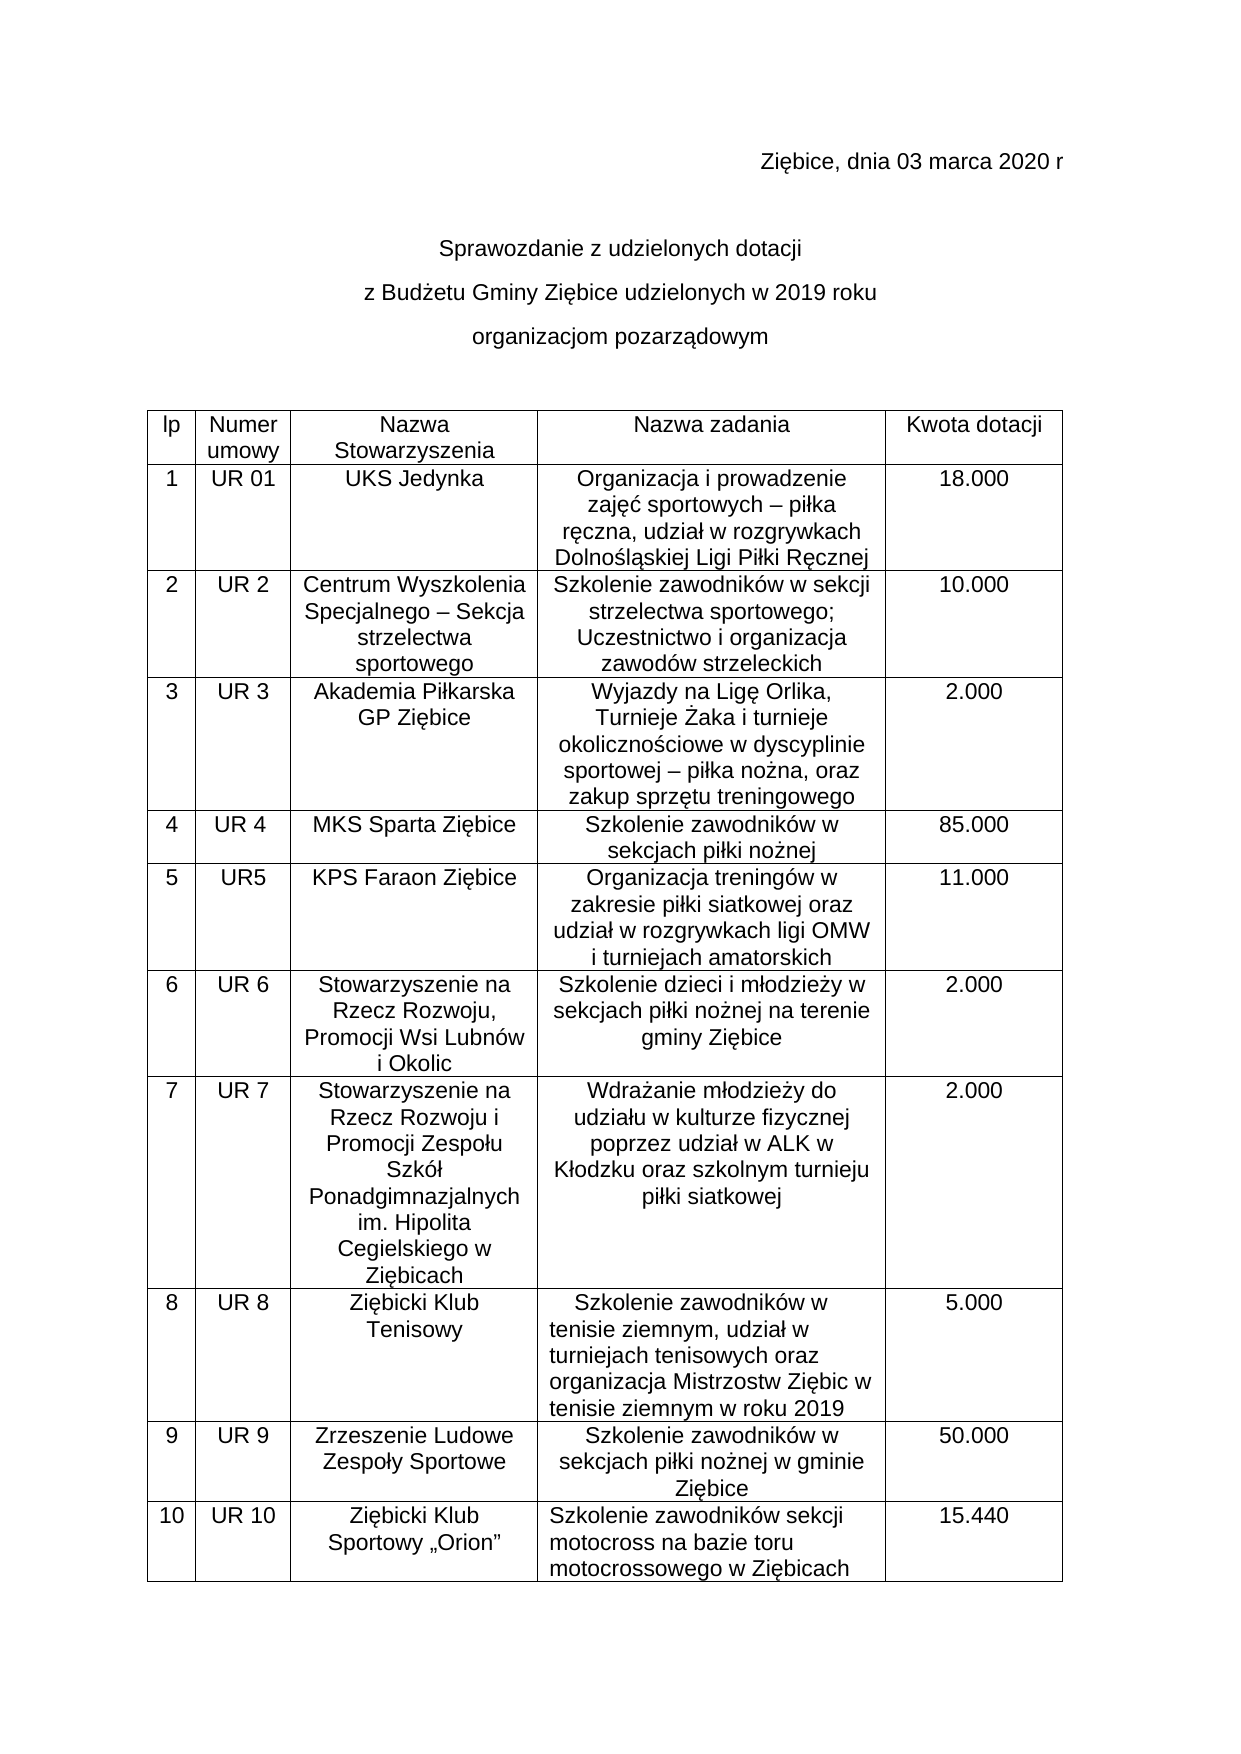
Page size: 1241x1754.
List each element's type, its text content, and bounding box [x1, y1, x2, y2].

table_cell 7 [148, 1077, 195, 1288]
table_cell 6 [148, 971, 195, 1076]
table_cell 4 [148, 811, 195, 863]
table_header Nazwa zadania [538, 411, 885, 464]
table_cell UR 3 [196, 678, 290, 809]
table_cell Szkolenie zawodników w sekcjach piłki nożnej [538, 811, 885, 863]
table_cell Akademia Piłkarska GP Ziębice [291, 678, 537, 809]
table_cell 18.000 [886, 465, 1062, 570]
table_cell 5 [148, 864, 195, 970]
table_cell Centrum Wyszkolenia Specjalnego – Sekcja strzelectwa sportowego [291, 571, 537, 677]
table_cell Szkolenie zawodników sekcji motocross na bazie toru motocrossowego w Ziębicach [538, 1502, 885, 1581]
table_cell 15.440 [886, 1502, 1062, 1581]
table_cell 10 [148, 1502, 195, 1581]
table_cell 9 [148, 1422, 195, 1501]
table_cell UR 8 [196, 1289, 290, 1421]
table_cell 3 [148, 678, 195, 809]
table_cell Wyjazdy na Ligę Orlika, Turnieje Żaka i turnieje okolicznościowe w dyscyplinie sportowej – piłka nożna, oraz zakup sprzętu treningowego [538, 678, 885, 809]
table_cell UR 10 [196, 1502, 290, 1581]
table_cell 8 [148, 1289, 195, 1421]
table_cell 85.000 [886, 811, 1062, 863]
table_cell UR 6 [196, 971, 290, 1076]
table_cell 2.000 [886, 678, 1062, 809]
table_cell Szkolenie dzieci i młodzieży w sekcjach piłki nożnej na terenie gminy Ziębice [538, 971, 885, 1076]
text z Budżetu Gminy Ziębice udzielonych w 2019 roku [148, 279, 1093, 305]
table_cell Ziębicki Klub Tenisowy [291, 1289, 537, 1421]
text Sprawozdanie z udzielonych dotacji [148, 235, 1093, 261]
table_cell UKS Jedynka [291, 465, 537, 570]
table_cell Wdrażanie młodzieży do udziału w kulturze fizycznej poprzez udział w ALK w Kłodzku oraz szkolnym turnieju piłki siatkowej [538, 1077, 885, 1288]
table_cell KPS Faraon Ziębice [291, 864, 537, 970]
text Ziębice, dnia 03 marca 2020 r [148, 148, 1093, 174]
table_cell UR 01 [196, 465, 290, 570]
table_cell UR 2 [196, 571, 290, 677]
table_cell Organizacja treningów w zakresie piłki siatkowej oraz udział w rozgrywkach ligi OMW i turniejach amatorskich [538, 864, 885, 970]
table_cell UR 7 [196, 1077, 290, 1288]
table_cell UR 9 [196, 1422, 290, 1501]
table_cell 2 [148, 571, 195, 677]
table_cell Szkolenie zawodników w sekcjach piłki nożnej w gminie Ziębice [538, 1422, 885, 1501]
table_cell 50.000 [886, 1422, 1062, 1501]
table_cell Szkolenie zawodników w tenisie ziemnym, udział w turniejach tenisowych oraz organizacja Mistrzostw Ziębic w tenisie ziemnym w roku 2019 [538, 1289, 885, 1421]
table_cell Stowarzyszenie na Rzecz Rozwoju i Promocji Zespołu Szkół Ponadgimnazjalnych im. Hipolita Cegielskiego w Ziębicach [291, 1077, 537, 1288]
table_header lp [148, 411, 195, 464]
table_cell 2.000 [886, 1077, 1062, 1288]
table_cell MKS Sparta Ziębice [291, 811, 537, 863]
table_cell 11.000 [886, 864, 1062, 970]
table_cell Szkolenie zawodników w sekcji strzelectwa sportowego; Uczestnictwo i organizacja zawodów strzeleckich [538, 571, 885, 677]
table_cell 1 [148, 465, 195, 570]
table_cell UR5 [196, 864, 290, 970]
table_cell Ziębicki Klub Sportowy „Orion” [291, 1502, 537, 1581]
table_cell Stowarzyszenie na Rzecz Rozwoju, Promocji Wsi Lubnów i Okolic [291, 971, 537, 1076]
table_cell UR 4 [196, 811, 290, 863]
table_cell 5.000 [886, 1289, 1062, 1421]
table_cell 10.000 [886, 571, 1062, 677]
table_header Numer umowy [196, 411, 290, 464]
table_cell Zrzeszenie Ludowe Zespoły Sportowe [291, 1422, 537, 1501]
table_header Nazwa Stowarzyszenia [291, 411, 537, 464]
text organizacjom pozarządowym [148, 323, 1093, 349]
table_cell 2.000 [886, 971, 1062, 1076]
table_header Kwota dotacji [886, 411, 1062, 464]
table_cell Organizacja i prowadzenie zajęć sportowych – piłka ręczna, udział w rozgrywkach Dolnośląskiej Ligi Piłki Ręcznej [538, 465, 885, 570]
